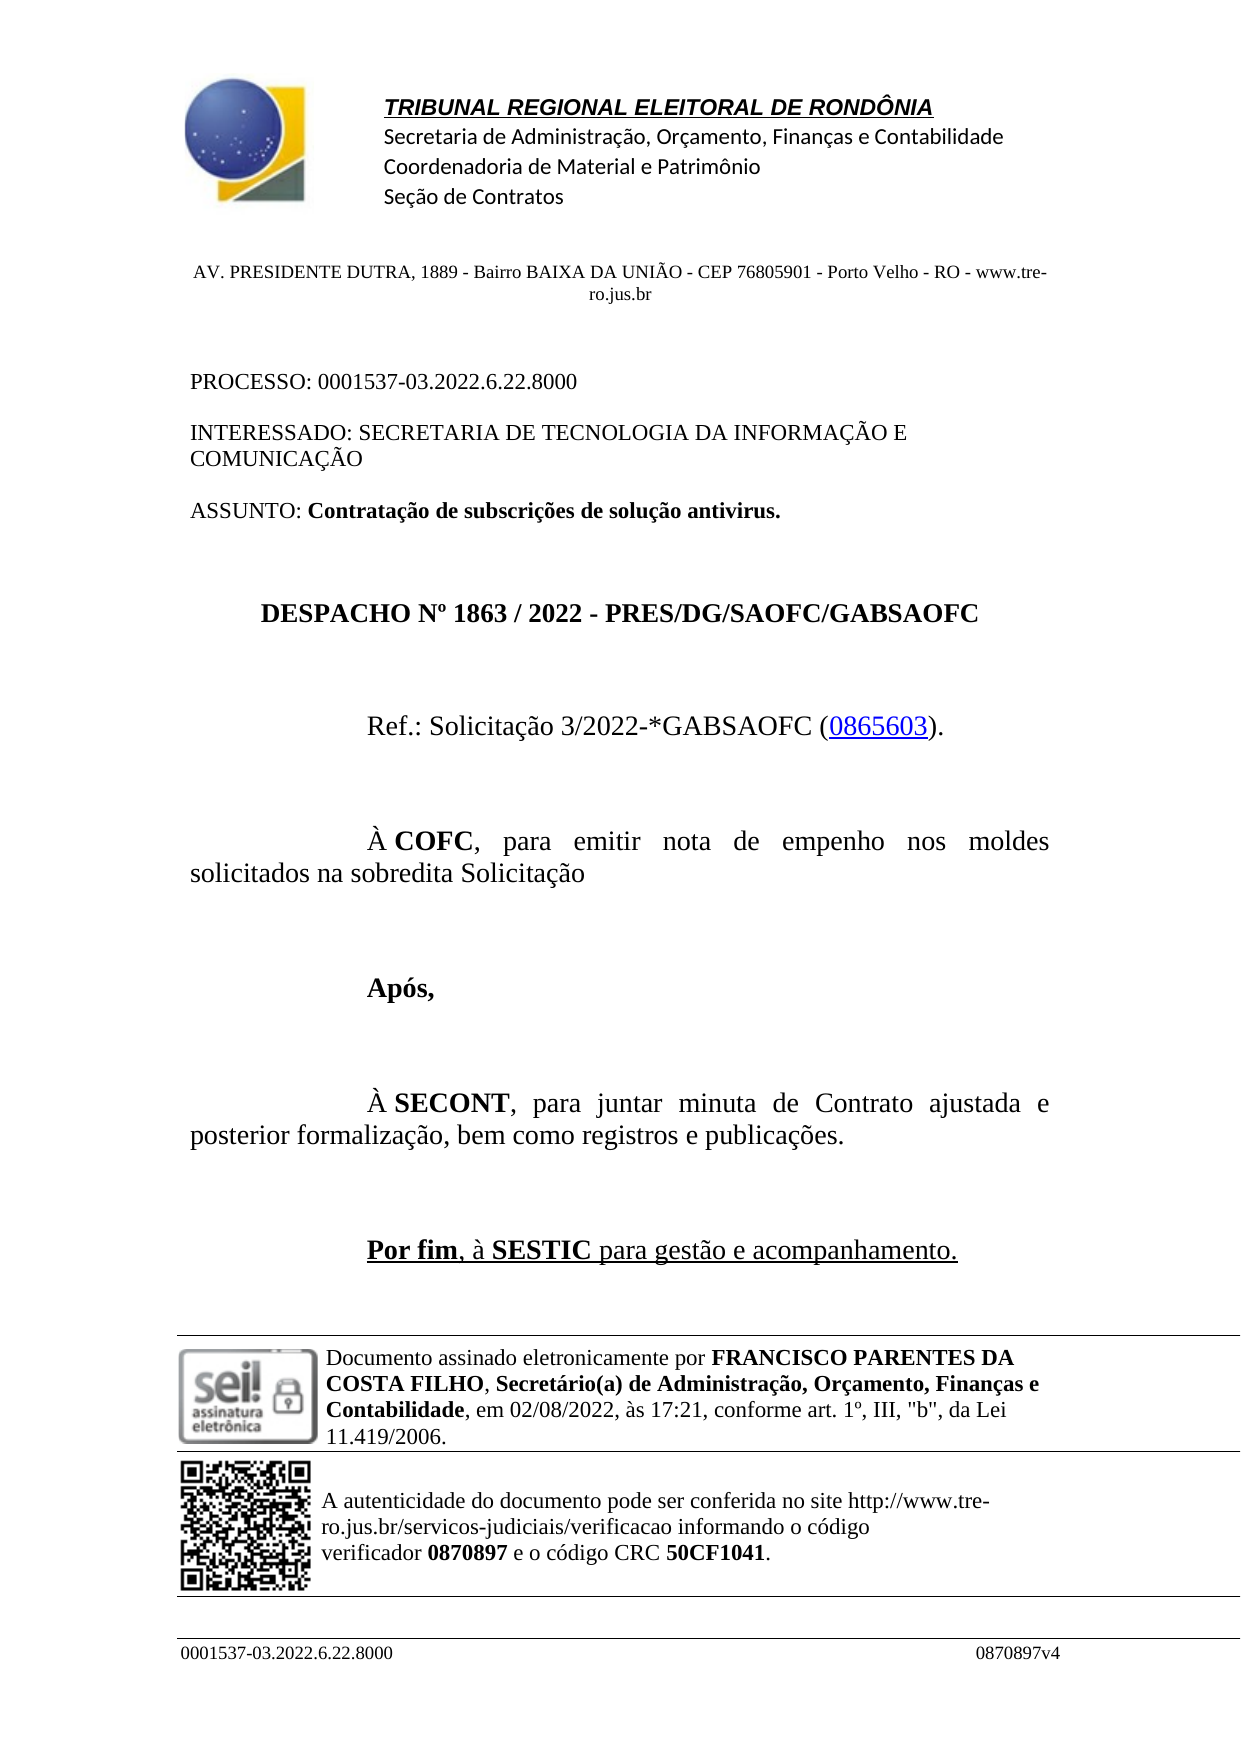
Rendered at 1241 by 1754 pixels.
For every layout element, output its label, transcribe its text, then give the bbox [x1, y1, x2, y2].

text DESPACHO Nº 1863 / 2022 - PRES/DG/SAOFC/GABSAOFC [177, 597, 1063, 629]
text PROCESSO: 0001537-03.2022.6.22.8000 [190, 368, 1051, 394]
table_header 0870897v4 [620, 1639, 1063, 1667]
text INTERESSADO: SECRETARIA DE TECNOLOGIA DA INFORMAÇÃO E COMUNICAÇÃO [190, 419, 1051, 472]
table_header [177, 1458, 319, 1595]
table_header 0001537-03.2022.6.22.8000 [177, 1639, 620, 1667]
text À SECONT, para juntar minuta de Contrato ajustada e posterior formalização, bem como registros e publicações. [190, 1086, 1051, 1151]
text Após, [190, 971, 1051, 1003]
table_header [177, 1342, 324, 1451]
text ASSUNTO: Contratação de subscrições de solução antivirus. [190, 497, 1051, 523]
text Ref.: Solicitação 3/2022-*GABSAOFC (0865603). [190, 709, 1051, 741]
text À COFC, para emitir nota de empenho nos moldes solicitados na sobredita Solicitação [190, 824, 1051, 888]
text AV. PRESIDENTE DUTRA, 1889 - Bairro BAIXA DA UNIÃO - CEP 76805901 - Porto Velho - RO - www.tre-ro.jus.br [177, 261, 1063, 304]
table_header A autenticidade do documento pode ser conferida no site http://www.tre-ro.jus.br/servicos-judiciais/verificacao informando o código verificador 0870897 e o código CRC 50CF1041. [319, 1458, 1072, 1595]
text Por fim, à SESTIC para gestão e acompanhamento. [190, 1233, 1051, 1265]
table_header Documento assinado eletronicamente por FRANCISCO PARENTES DA COSTA FILHO, Secretário(a) de Administração, Orçamento, Finanças e Contabilidade, em 02/08/2022, às 17:21, conforme art. 1º, III, "b", da Lei 11.419/2006. [324, 1342, 1072, 1451]
